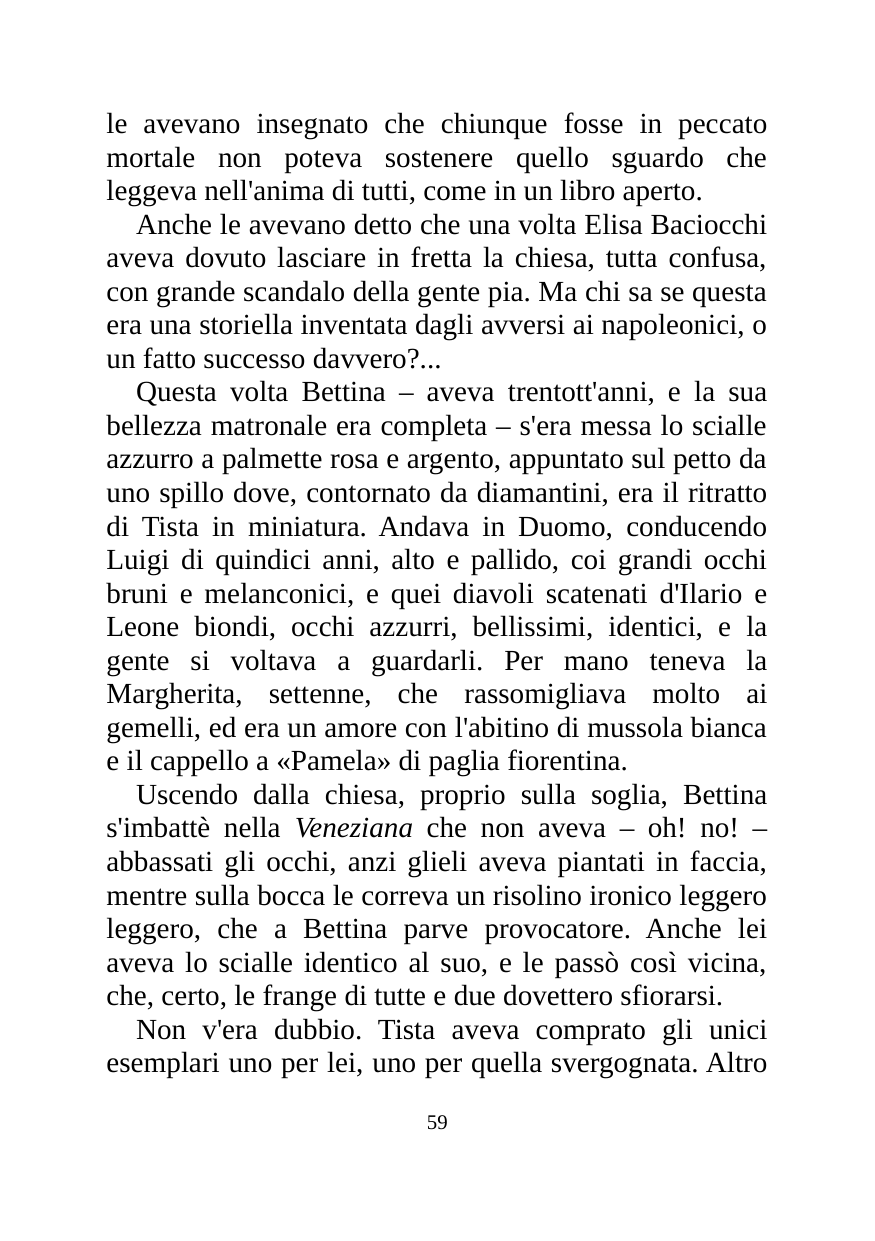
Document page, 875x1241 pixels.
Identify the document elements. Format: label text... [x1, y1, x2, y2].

text Non v'era dubbio. Tista aveva comprato gli unici esemplari uno per lei, uno per quella svergognata. Altro [106, 1012, 768, 1079]
text Uscendo dalla chiesa, proprio sulla soglia, Bettina s'imbattè nella Veneziana che non aveva – oh! no! – abbassati gli occhi, anzi glieli aveva piantati in faccia, mentre sulla bocca le correva un risolino ironico leggero leggero, che a Bettina parve provocatore. Anche lei aveva lo scialle identico al suo, e le passò così vicina, che, certo, le frange di tutte e due dovettero sfiorarsi. [106, 777, 768, 1012]
text le avevano insegnato che chiunque fosse in peccato mortale non poteva sostenere quello sguardo che leggeva nell'anima di tutti, come in un libro aperto. [106, 106, 768, 207]
text Anche le avevano detto che una volta Elisa Baciocchi aveva dovuto lasciare in fretta la chiesa, tutta confusa, con grande scandalo della gente pia. Ma chi sa se questa era una storiella inventata dagli avversi ai napoleonici, o un fatto successo davvero?... [106, 207, 768, 374]
text Questa volta Bettina – aveva trentott'anni, e la sua bellezza matronale era completa – s'era messa lo scialle azzurro a palmette rosa e argento, appuntato sul petto da uno spillo dove, contornato da diamantini, era il ritratto di Tista in miniatura. Andava in Duomo, conducendo Luigi di quindici anni, alto e pallido, coi grandi occhi bruni e melanconici, e quei diavoli scatenati d'Ilario e Leone biondi, occhi azzurri, bellissimi, identici, e la gente si voltava a guardarli. Per mano teneva la Margherita, settenne, che rassomigliava molto ai gemelli, ed era un amore con l'abitino di mussola bianca e il cappello a «Pamela» di paglia fiorentina. [106, 374, 768, 777]
